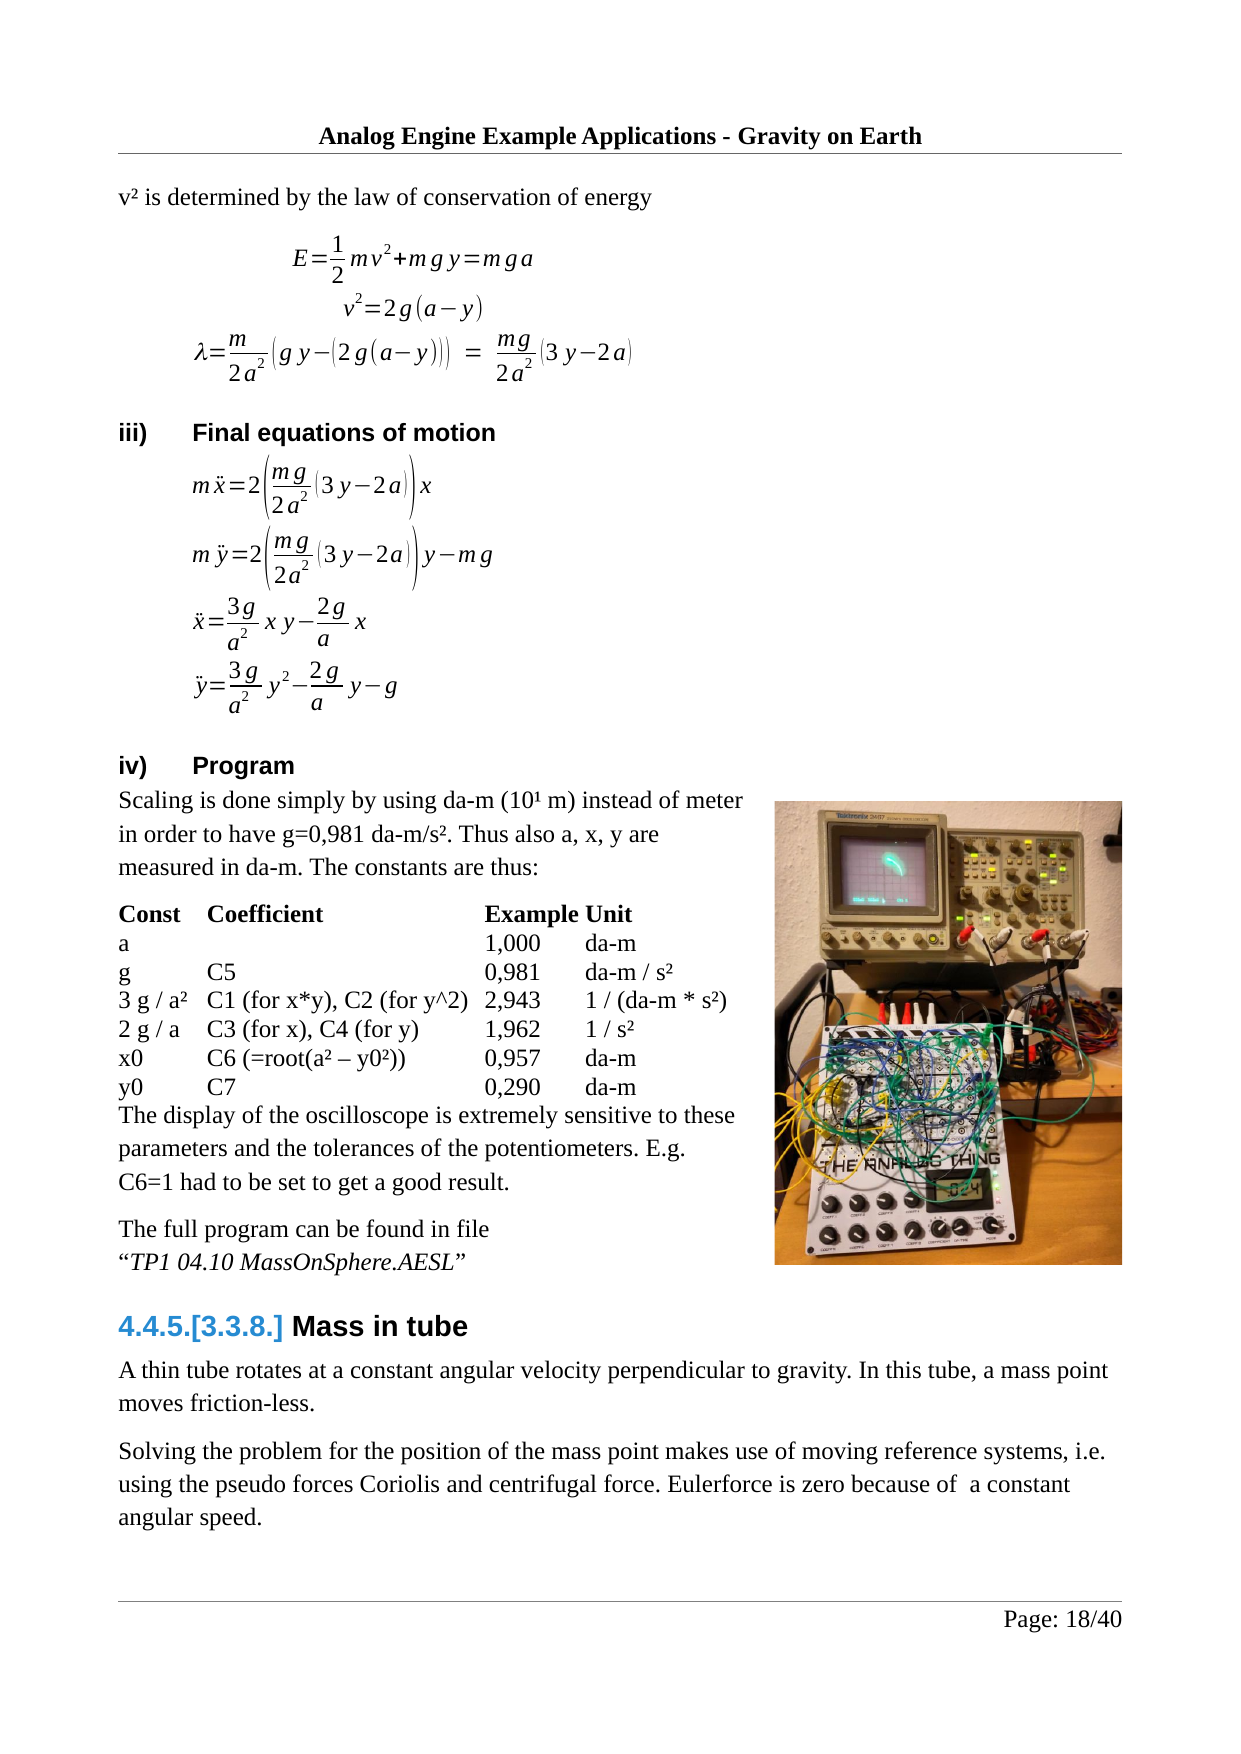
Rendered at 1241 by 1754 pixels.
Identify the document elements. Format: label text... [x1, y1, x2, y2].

table_cell C7 [207, 1072, 484, 1101]
table_header Coefficient [207, 899, 484, 928]
table_cell 1,962 [484, 1014, 585, 1043]
table_header ‍Const [118, 899, 207, 928]
text The display of the oscilloscope is extremely sensitive to these parameters and the tolerances of the potentiometers. E.g. C6=1 had to be set to get a good result. [118, 1101, 774, 1195]
table_cell da-m [585, 1043, 739, 1072]
table_cell C6 (=root(a² – y0²)) [207, 1043, 484, 1072]
table_cell 2,943 [484, 986, 585, 1014]
text Solving the problem for the position of the mass point makes use of moving reference systems, i.e. using the pseudo forces Coriolis and centrifugal force. Eulerforce is zero because of a constant angular speed. [118, 1436, 1122, 1531]
table_cell C5 [207, 957, 484, 986]
table_cell 0,981 [484, 957, 585, 986]
text A thin tube rotates at a constant angular velocity perpendicular to gravity. In this tube, a mass point moves friction-less. [118, 1355, 1122, 1417]
table_cell 1 / s² [585, 1014, 739, 1043]
subtitle Program [118, 751, 1122, 779]
table_cell 0,290 [484, 1072, 585, 1101]
table_cell C3 (for x), C4 (for y) [207, 1014, 484, 1043]
table_cell 3 g / a² [118, 986, 207, 1014]
table_header Unit [585, 899, 739, 928]
table_header Example [484, 899, 585, 928]
table_cell C1 (for x*y), C2 (for y^2) [207, 986, 484, 1014]
table_cell da-m [585, 928, 739, 957]
table_cell da-m / s² [585, 957, 739, 986]
table_cell 1,000 [484, 928, 585, 957]
table_cell 0,957 [484, 1043, 585, 1072]
table_cell y0 [118, 1072, 207, 1101]
table_cell 2 g / a [118, 1014, 207, 1043]
subtitle Final equations of motion [118, 418, 1122, 447]
table_cell [207, 928, 484, 957]
table_cell da-m [585, 1072, 739, 1101]
subtitle Mass in tube [118, 1309, 1122, 1343]
table_cell a [118, 928, 207, 957]
text Scaling is done simply by using da-m (10¹ m) instead of meter in order to have g=0,981 da-m/s². Thus also a, x, y are measured in da-m. The constants are thus: [118, 786, 1122, 880]
text The full program can be found in file “TP1 04.10 MassOnSphere.AESL” [118, 1214, 1122, 1276]
text v² is determined by the law of conservation of energy [118, 182, 1122, 211]
picture [774, 801, 1123, 1265]
table_cell 1 / (da-m * s²) [585, 986, 739, 1014]
table_cell x0 [118, 1043, 207, 1072]
table_cell g [118, 957, 207, 986]
